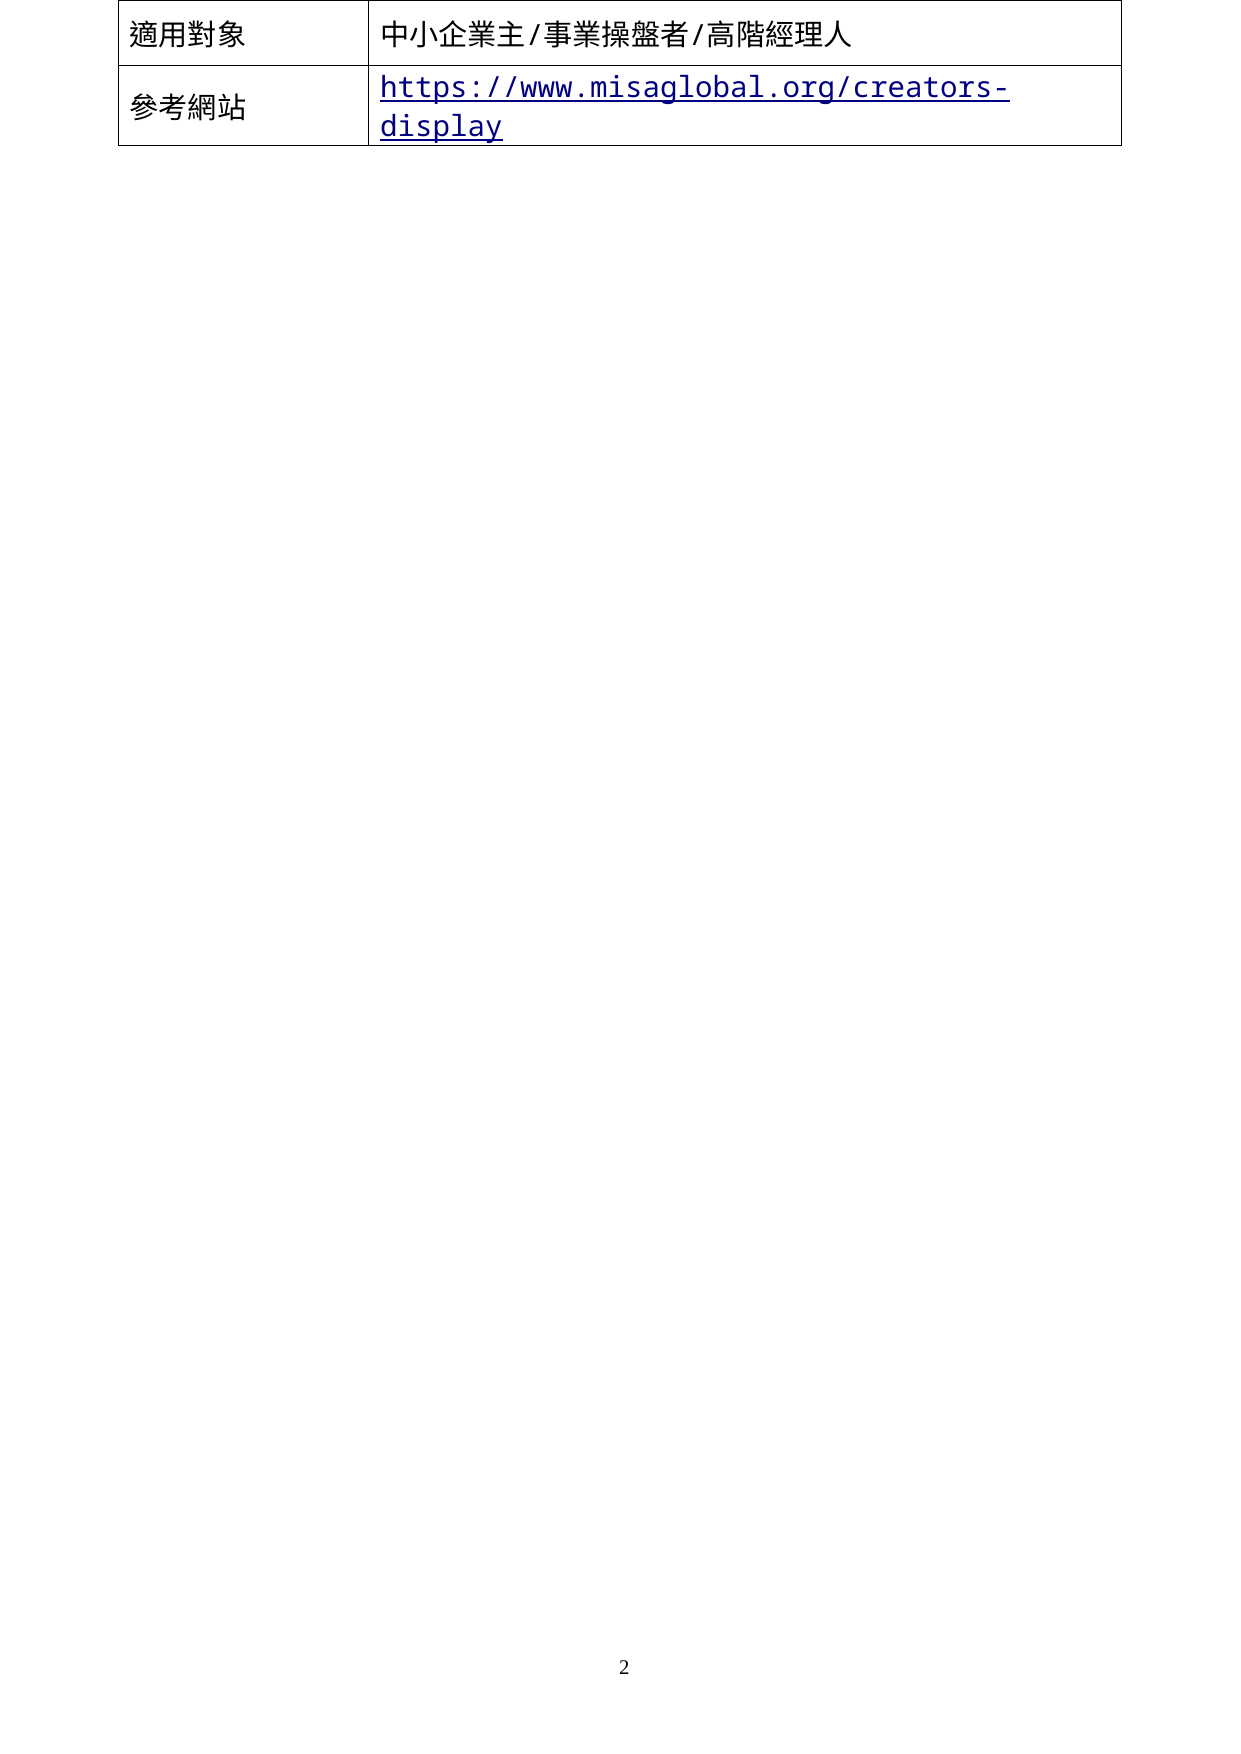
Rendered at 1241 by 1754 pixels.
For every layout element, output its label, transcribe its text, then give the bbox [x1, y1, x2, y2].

table_cell https://www.misaglobal.org/creators-display [369, 66, 1121, 145]
table_cell 參考網站 [119, 66, 368, 145]
table_cell 中小企業主/事業操盤者/高階經理人 [369, 1, 1121, 65]
table_cell 適用對象 [119, 1, 368, 65]
